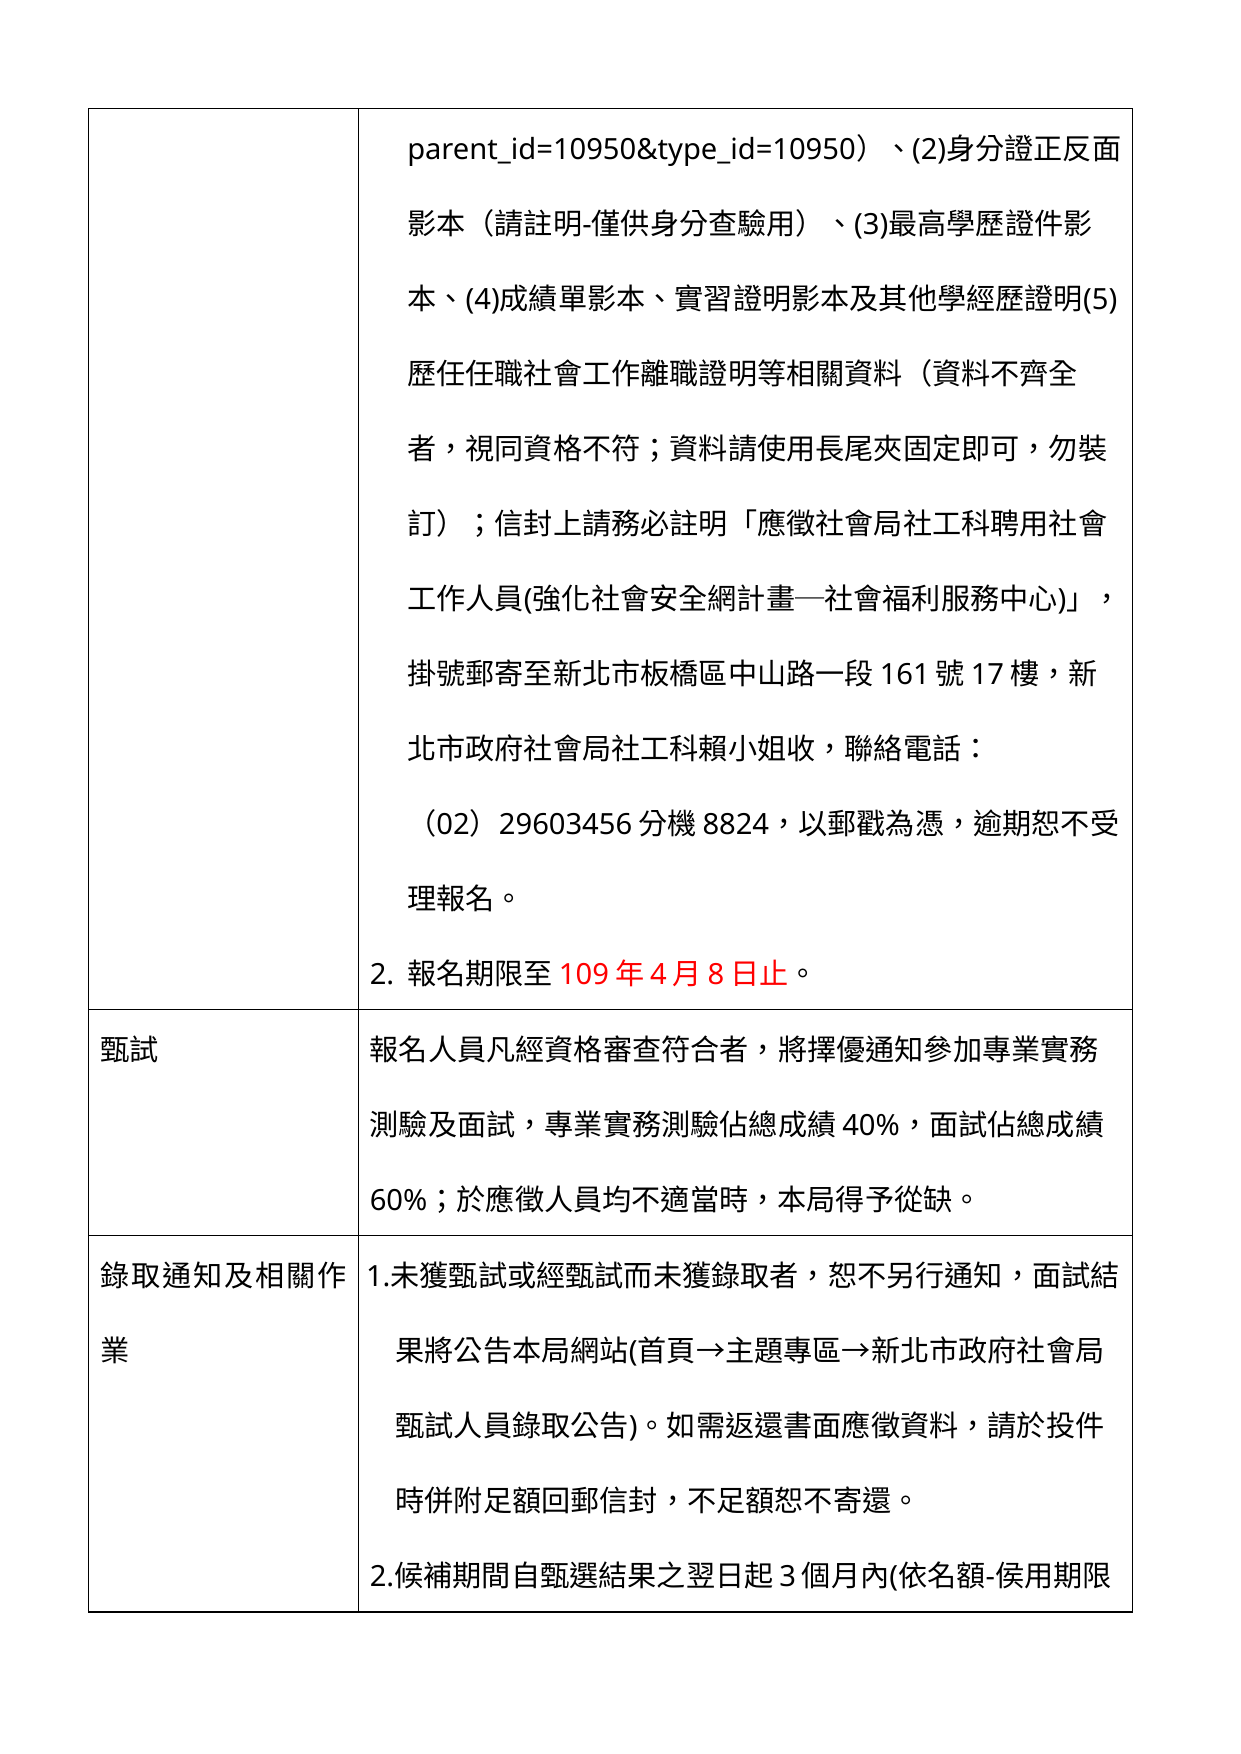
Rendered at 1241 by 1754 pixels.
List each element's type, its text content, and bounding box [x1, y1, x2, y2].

table_cell 報名人員凡經資格審查符合者，將擇優通知參加專業實務測驗及面試，專業實務測驗佔總成績40%，面試佔總成績60%；於應徵人員均不適當時，本局得予從缺。 [359, 1010, 1132, 1235]
table_cell 錄取通知及相關作業 [89, 1236, 358, 1611]
table_cell [89, 109, 358, 1009]
table_cell parent_id=10950&type_id=10950）、(2)身分證正反面影本（請註明-僅供身分查驗用）、(3)最高學歷證件影本、(4)成績單影本、實習證明影本及其他學經歷證明(5)歷任任職社會工作離職證明等相關資料（資料不齊全者，視同資格不符；資料請使用長尾夾固定即可，勿裝訂）；信封上請務必註明「應徵社會局社工科聘用社會工作人員(強化社會安全網計畫─社會福利服務中心)」，掛號郵寄至新北市板橋區中山路一段161號17樓，新北市政府社會局社工科賴小姐收，聯絡電話：（02）29603456分機8824，以郵戳為憑，逾期恕不受理報名。 報名期限至109年4月8日止。 [359, 109, 1132, 1009]
table_cell 1.未獲甄試或經甄試而未獲錄取者，恕不另行通知，面試結果將公告本局網站(首頁→主題專區→新北市政府社會局甄試人員錄取公告)。如需返還書面應徵資料，請於投件時併附足額回郵信封，不足額恕不寄還。 2.候補期間自甄選結果之翌日起3個月內(依名額-侯用期限 [359, 1236, 1132, 1611]
table_cell 甄試 [89, 1010, 358, 1235]
